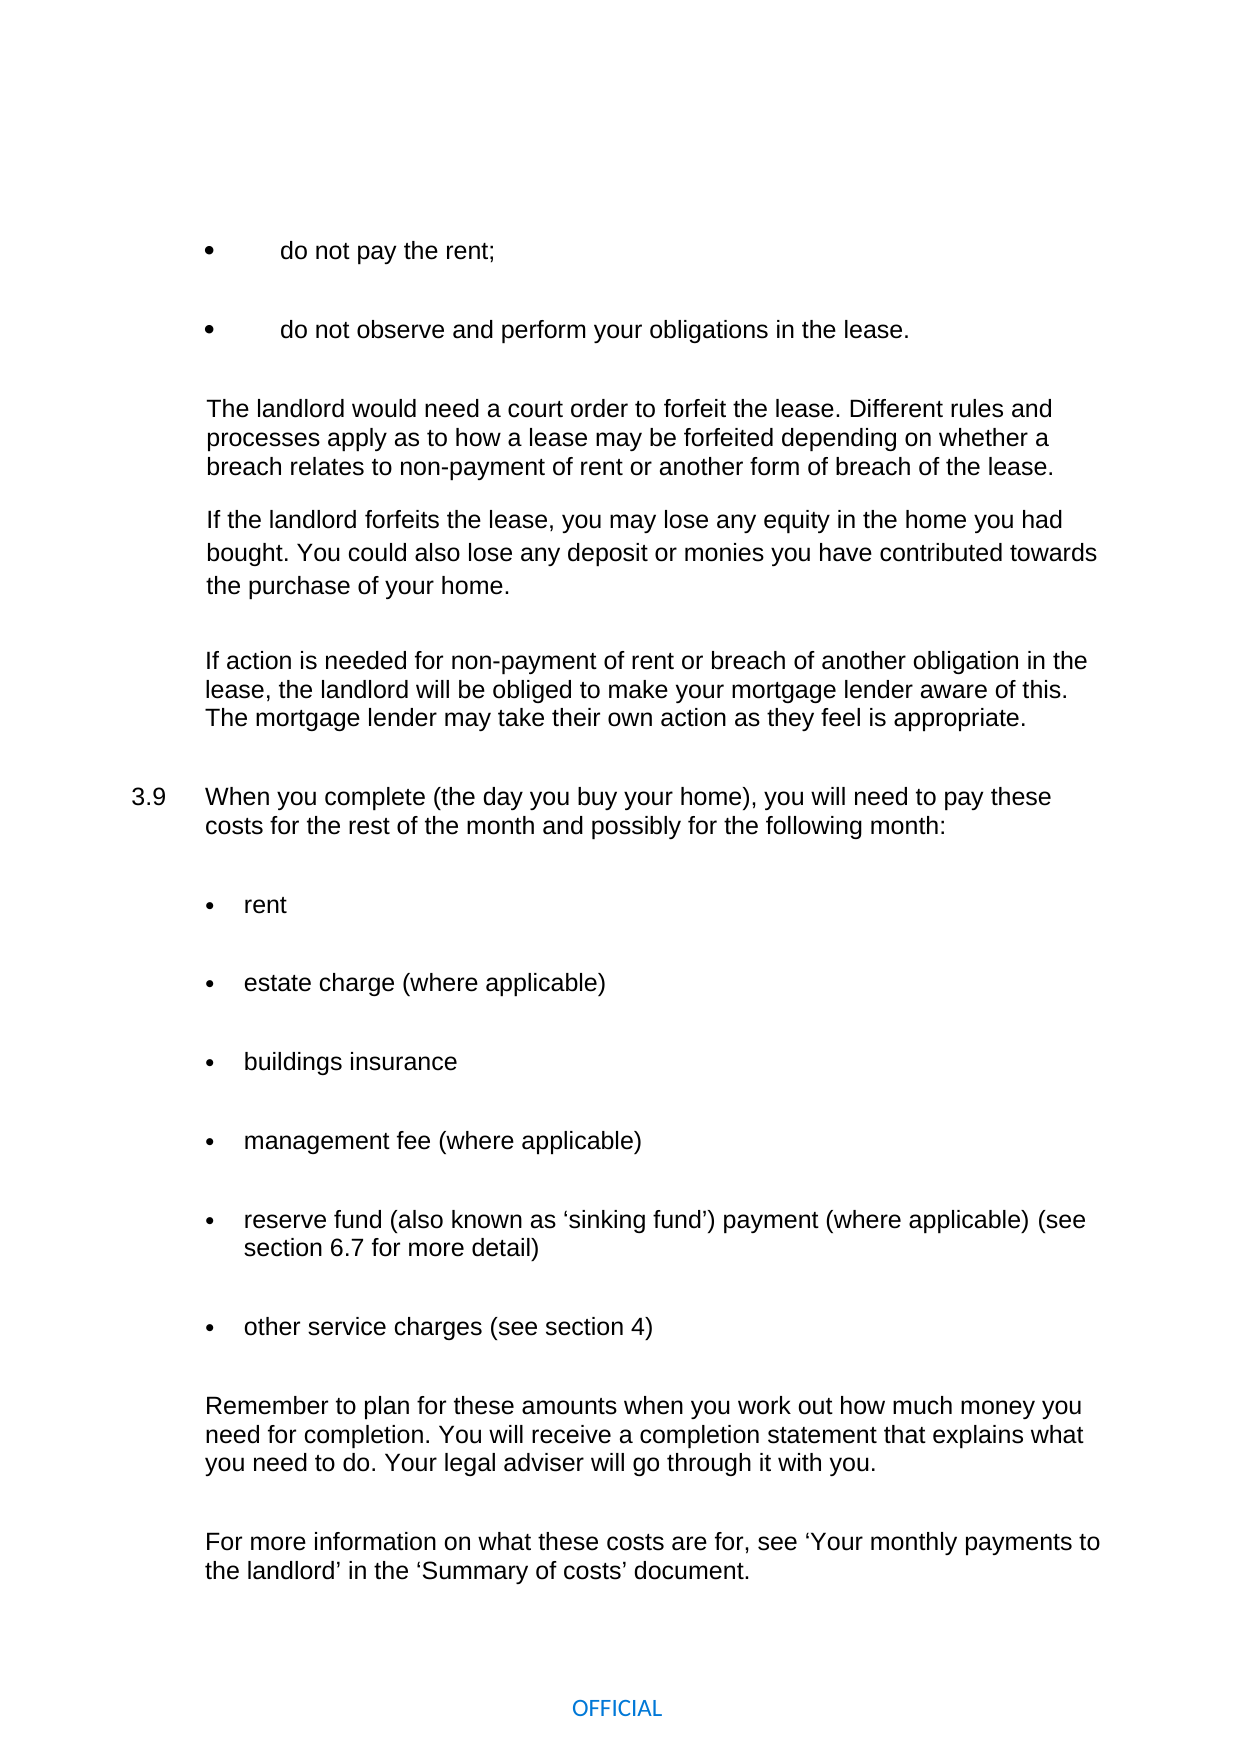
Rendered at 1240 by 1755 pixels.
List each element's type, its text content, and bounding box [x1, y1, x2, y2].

list management fee (where applicable) [206, 1126, 1106, 1155]
list do not observe and perform your obligations in the lease. [205, 315, 1106, 344]
list buildings insurance [206, 1047, 1106, 1076]
list reserve fund (also known as ‘sinking fund’) payment (where applicable) (see section 6.7 for more detail) [206, 1205, 1106, 1262]
list other service charges (see section 4) [206, 1312, 1106, 1341]
list estate charge (where applicable) [206, 968, 1106, 997]
list The landlord would need a court order to forfeit the lease. Different rules and processes apply as to how a lease may be forfeited depending on whether a breach relates to non-payment of rent or another form of breach of the lease. [206, 394, 1106, 480]
text For more information on what these costs are for, see ‘Your monthly payments to the landlord’ in the ‘Summary of costs’ document. [205, 1527, 1106, 1585]
list rent [206, 890, 1106, 918]
list do not pay the rent; [205, 236, 1106, 265]
text 3.9 When you complete (the day you buy your home), you will need to pay these costs for the rest of the month and possibly for the following month: [131, 782, 1106, 840]
text Remember to plan for these amounts when you work out how much money you need for completion. You will receive a completion statement that explains what you need to do. Your legal adviser will go through it with you. [205, 1391, 1106, 1477]
text If action is needed for non-payment of rent or breach of another obligation in the lease, the landlord will be obliged to make your mortgage lender aware of this. The mortgage lender may take their own action as they feel is appropriate. [131, 646, 1106, 732]
list If the landlord forfeits the lease, you may lose any equity in the home you had bought. You could also lose any deposit or monies you have contributed towards the purchase of your home. [206, 505, 1106, 600]
